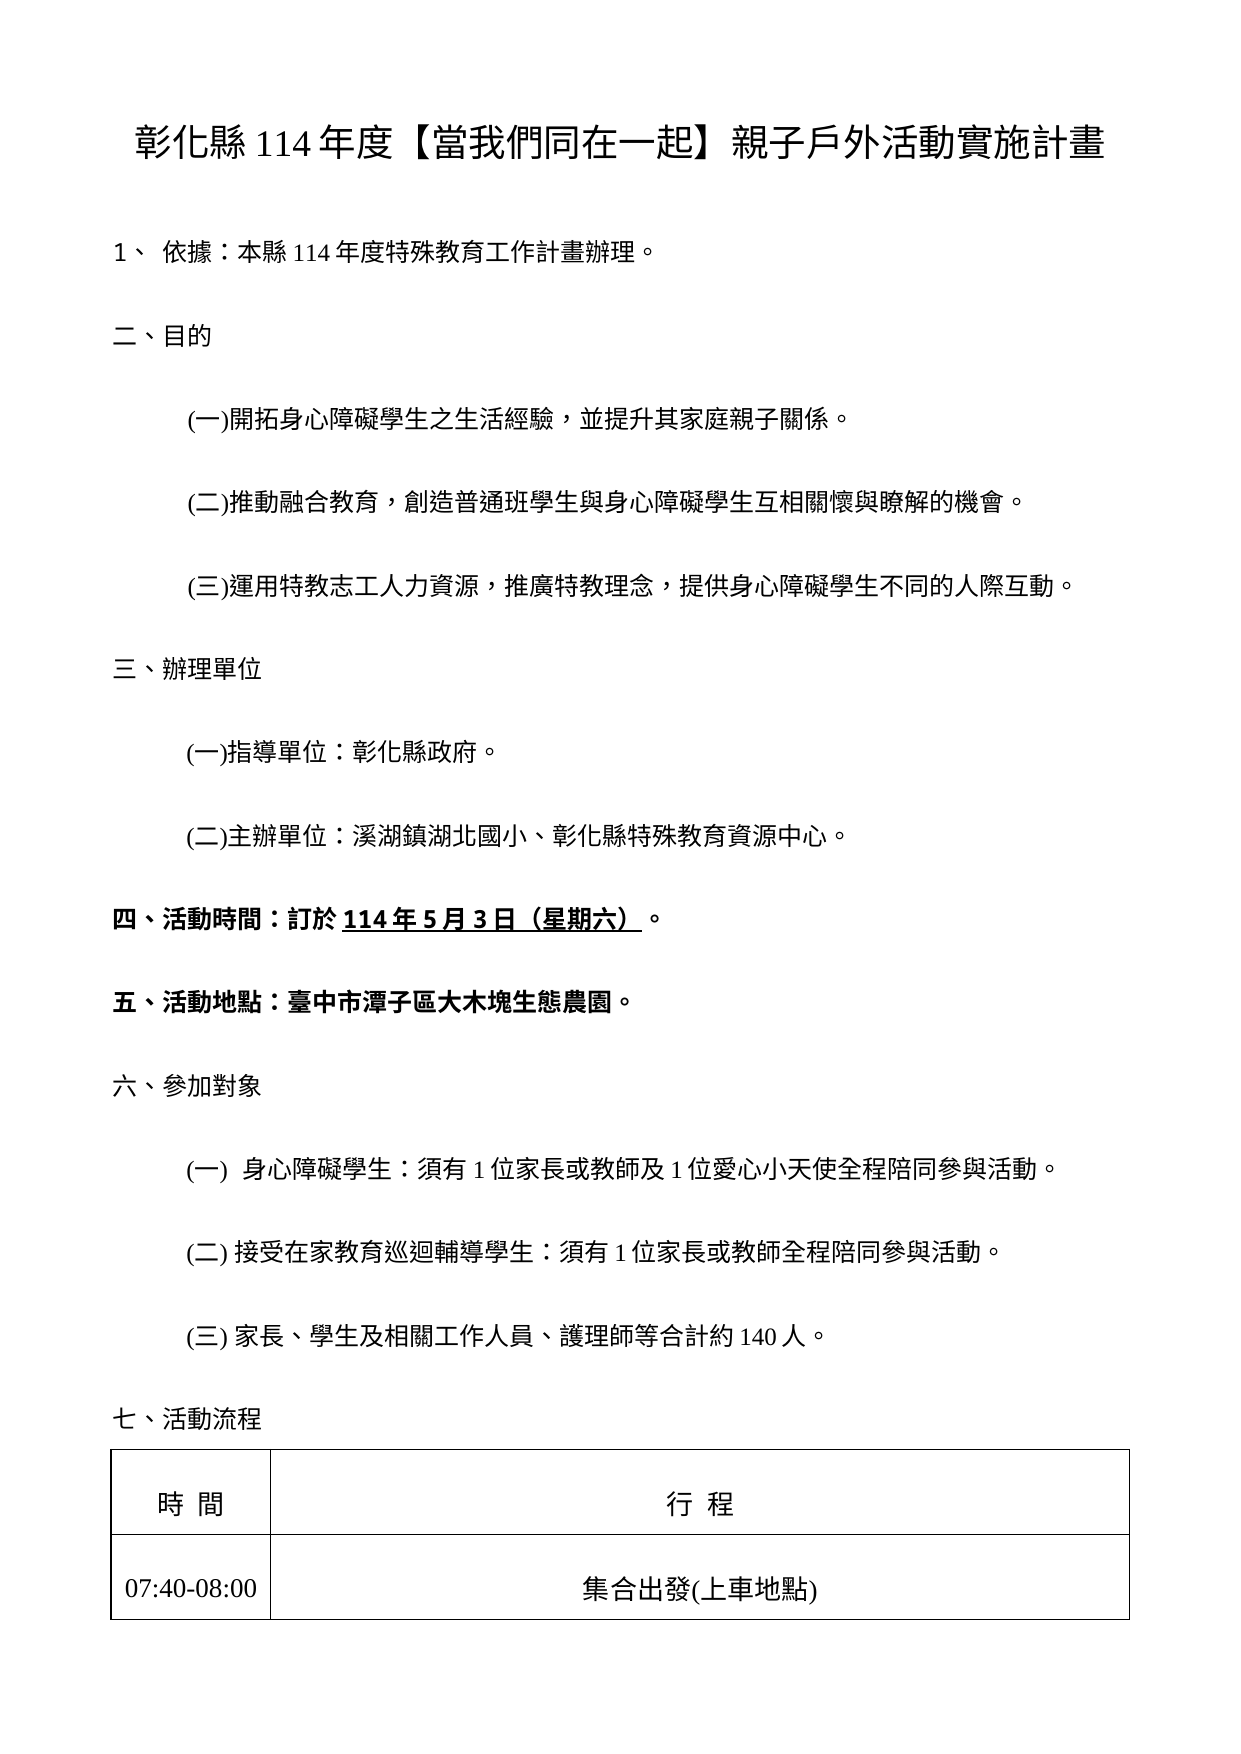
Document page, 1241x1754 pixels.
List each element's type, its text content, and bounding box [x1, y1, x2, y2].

text 七、活動流程 [112, 1376, 1128, 1438]
text (二)主辦單位：溪湖鎮湖北國小、彰化縣特殊教育資源中心。 [186, 792, 1128, 855]
text (一)開拓身心障礙學生之生活經驗，並提升其家庭親子關係。 [187, 376, 1128, 438]
table_cell 集合出發(上車地點) [271, 1535, 1129, 1618]
text 五、活動地點：臺中市潭子區大木塊生態農園。 [112, 959, 1128, 1022]
text 三、辦理單位 [112, 626, 1128, 688]
text (二) 接受在家教育巡迴輔導學生：須有1位家長或教師全程陪同參與活動。 [186, 1209, 1128, 1272]
text 六、參加對象 [112, 1042, 1128, 1105]
text (三)運用特教志工人力資源，推廣特教理念，提供身心障礙學生不同的人際互動。 [187, 542, 1128, 605]
text 四、活動時間：訂於114年5月3日（星期六）。 [112, 876, 1128, 938]
text 彰化縣114年度【當我們同在一起】親子戶外活動實施計畫 [112, 99, 1128, 161]
table_header 行 程 [271, 1450, 1129, 1534]
text (三) 家長、學生及相關工作人員、護理師等合計約140人。 [186, 1292, 1128, 1355]
table_header 時 間 [112, 1450, 270, 1534]
text (一)指導單位：彰化縣政府。 [186, 709, 1128, 772]
text 二、目的 [112, 292, 1128, 355]
table_cell 07:40-08:00 [112, 1535, 270, 1618]
text (一) 身心障礙學生：須有1位家長或教師及1位愛心小天使全程陪同參與活動。 [186, 1126, 1128, 1188]
list 依據：本縣114年度特殊教育工作計畫辦理。 [112, 209, 1128, 272]
text (二)推動融合教育，創造普通班學生與身心障礙學生互相關懷與瞭解的機會。 [187, 459, 1128, 522]
